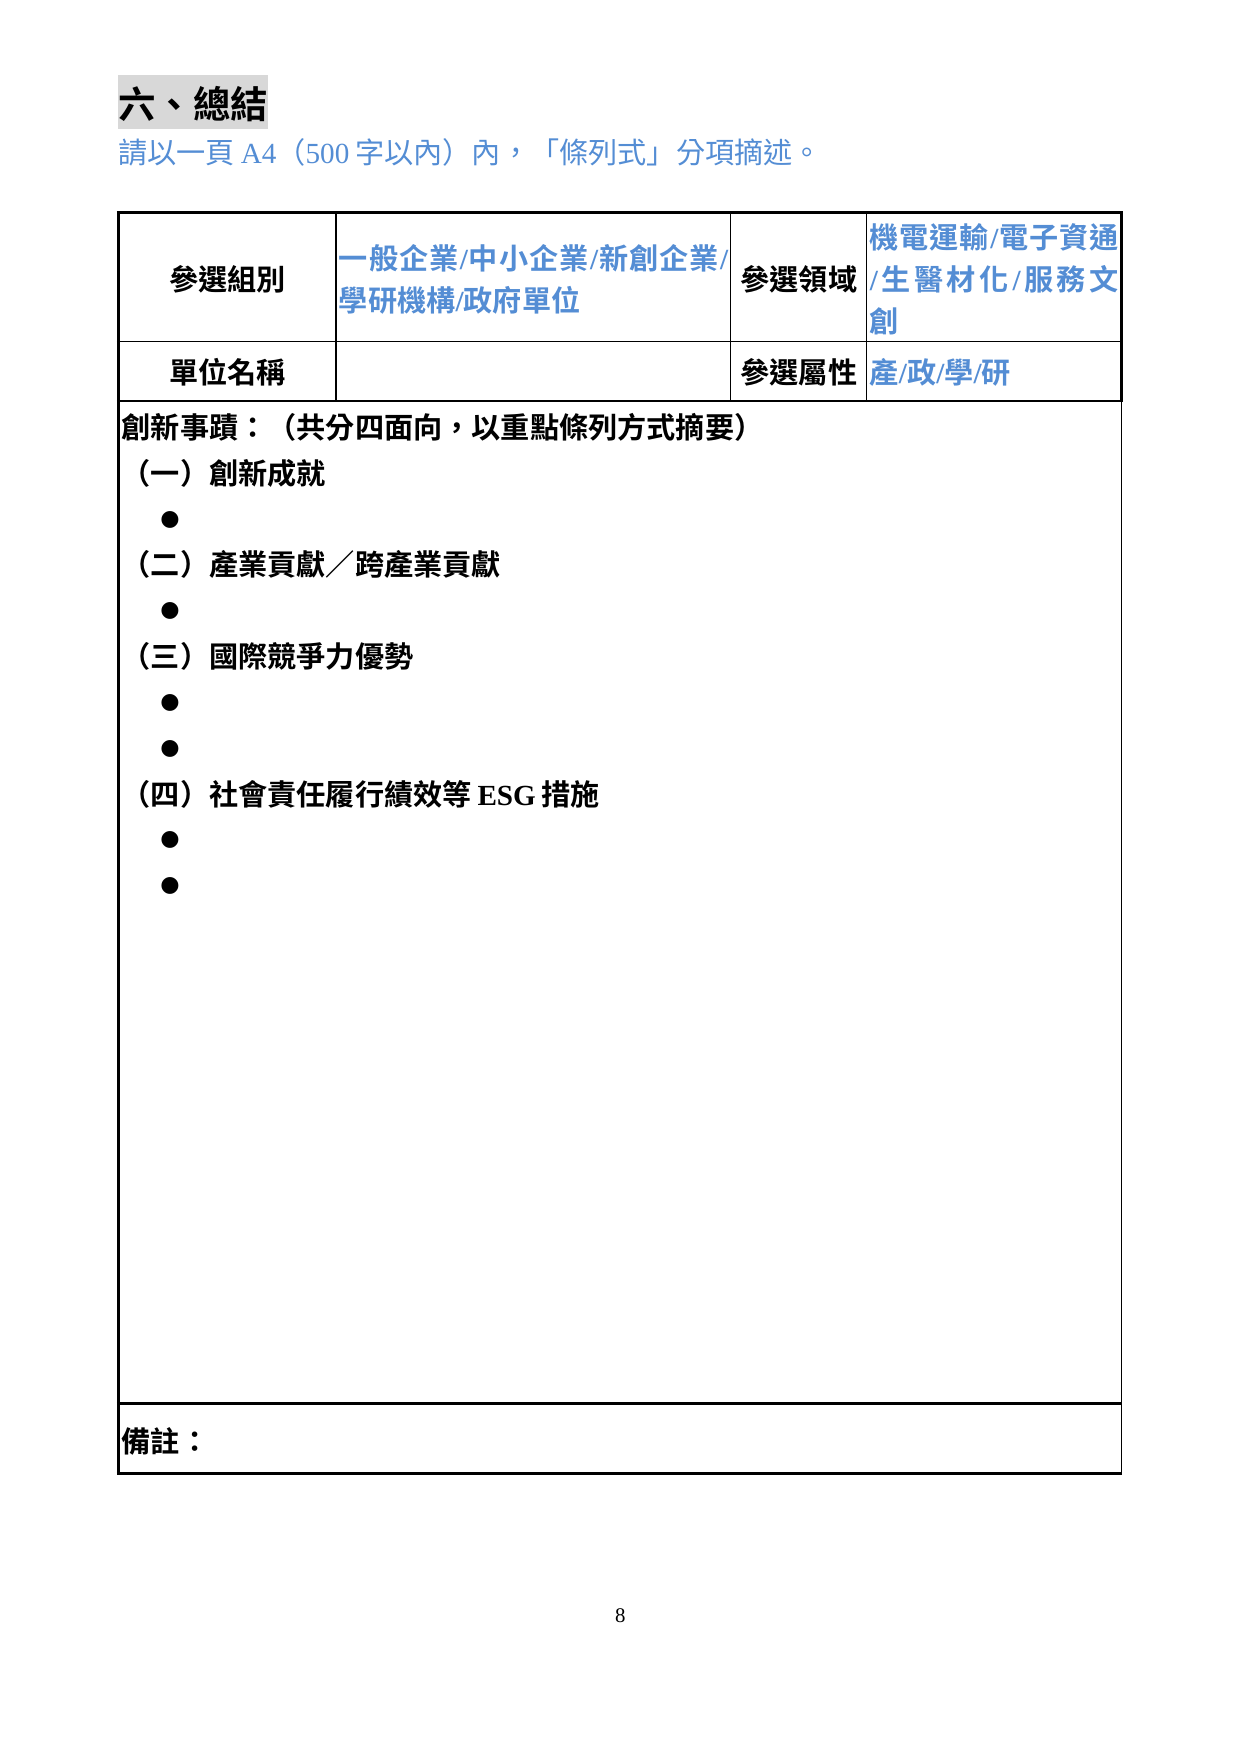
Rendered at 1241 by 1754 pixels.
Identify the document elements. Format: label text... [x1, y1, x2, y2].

table_cell [337, 342, 730, 399]
table_cell 參選屬性 [731, 342, 866, 399]
table_header 一般企業/中小企業/新創企業/學研機構/政府單位 [337, 214, 730, 341]
table_header 機電運輸/電子資通/生醫材化/服務文創 [867, 214, 1120, 341]
table_header 參選組別 [120, 214, 335, 341]
text 六、總結 [118, 75, 1122, 129]
table_cell 備註： [120, 1405, 1121, 1472]
table_cell 產/政/學/研 [867, 342, 1120, 399]
text 請以一頁A4（500字以內）內，「條列式」分項摘述。 [118, 129, 1122, 172]
table_header 參選領域 [731, 214, 866, 341]
table_cell 單位名稱 [120, 342, 335, 399]
table_cell 創新事蹟：（共分四面向，以重點條列方式摘要） （一）創新成就 （二）產業貢獻／跨產業貢獻 （三）國際競爭力優勢 （四）社會責任履行績效等ESG措施 [120, 402, 1121, 1402]
